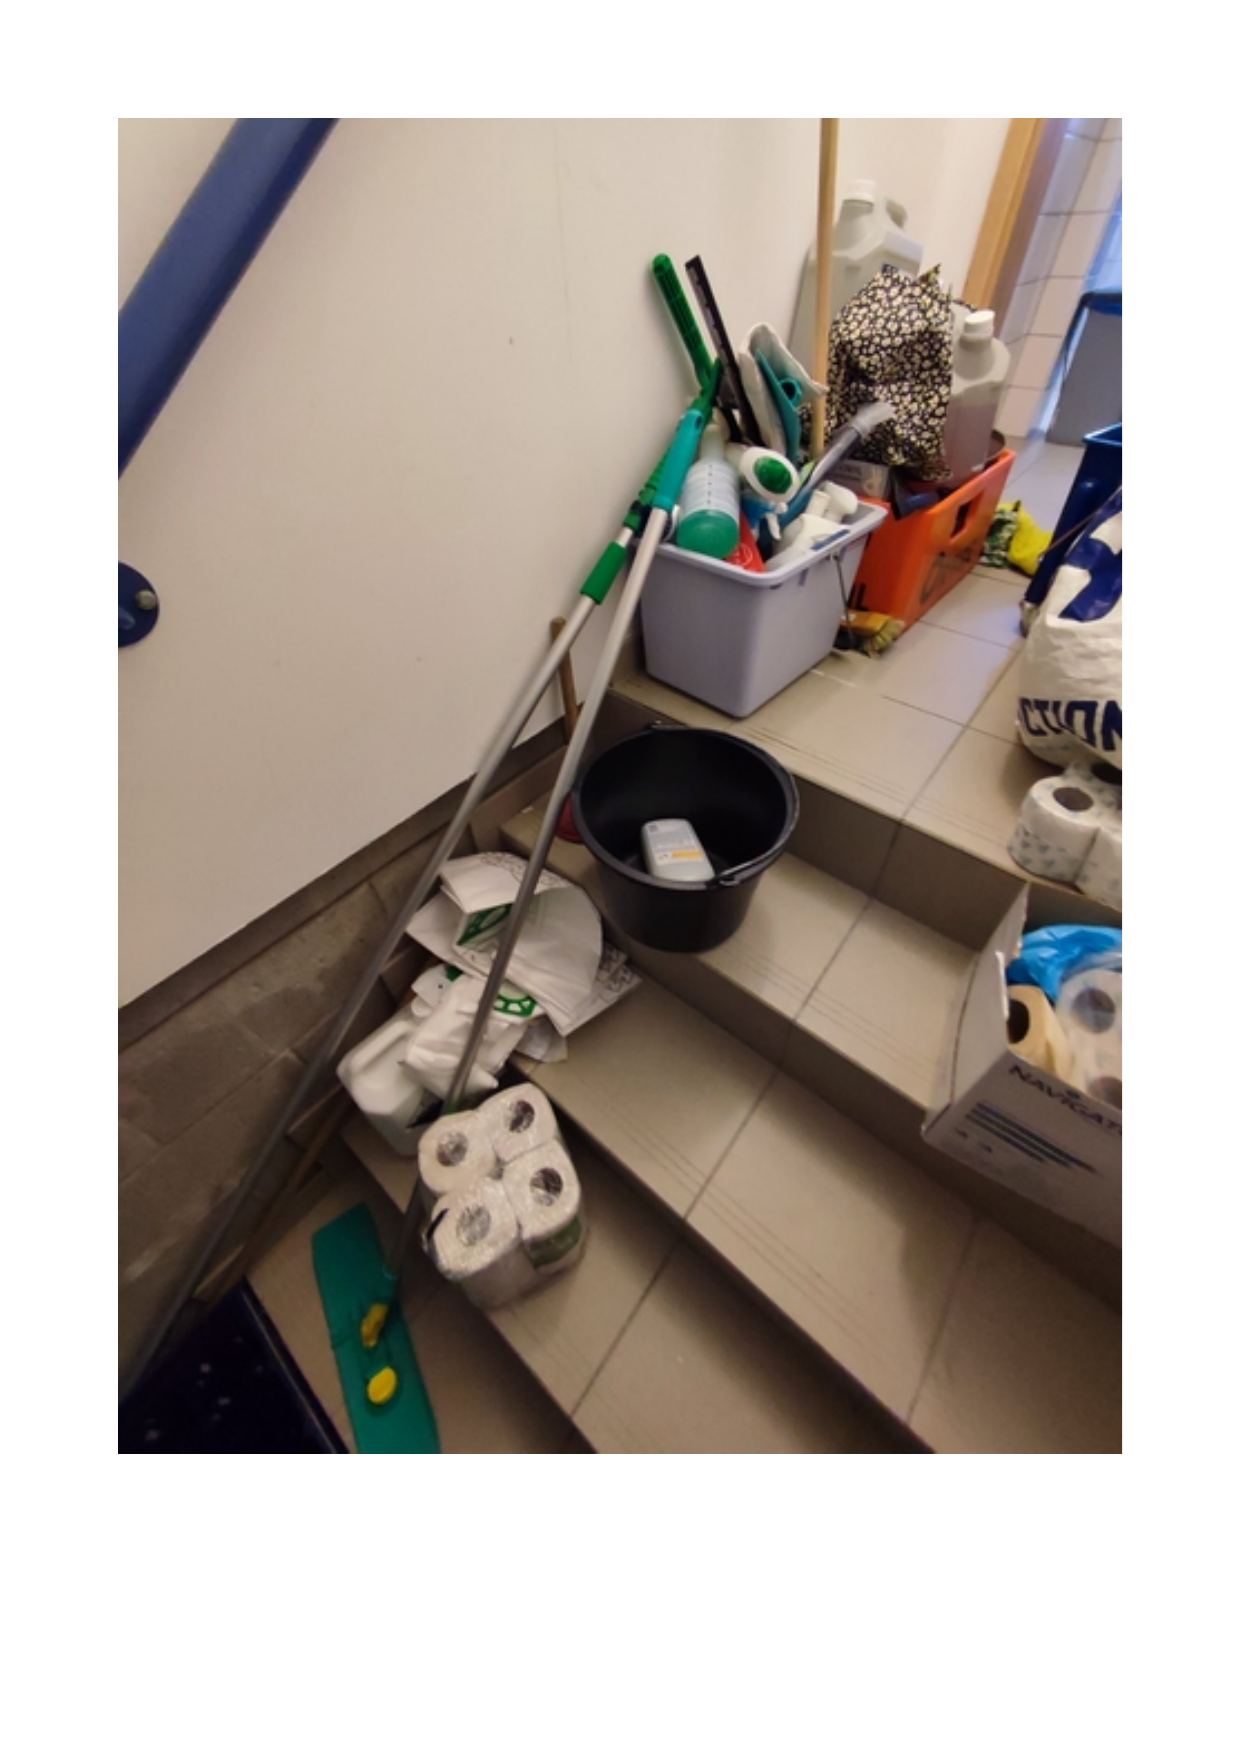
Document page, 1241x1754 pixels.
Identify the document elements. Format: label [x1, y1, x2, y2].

picture [118, 118, 1123, 1454]
